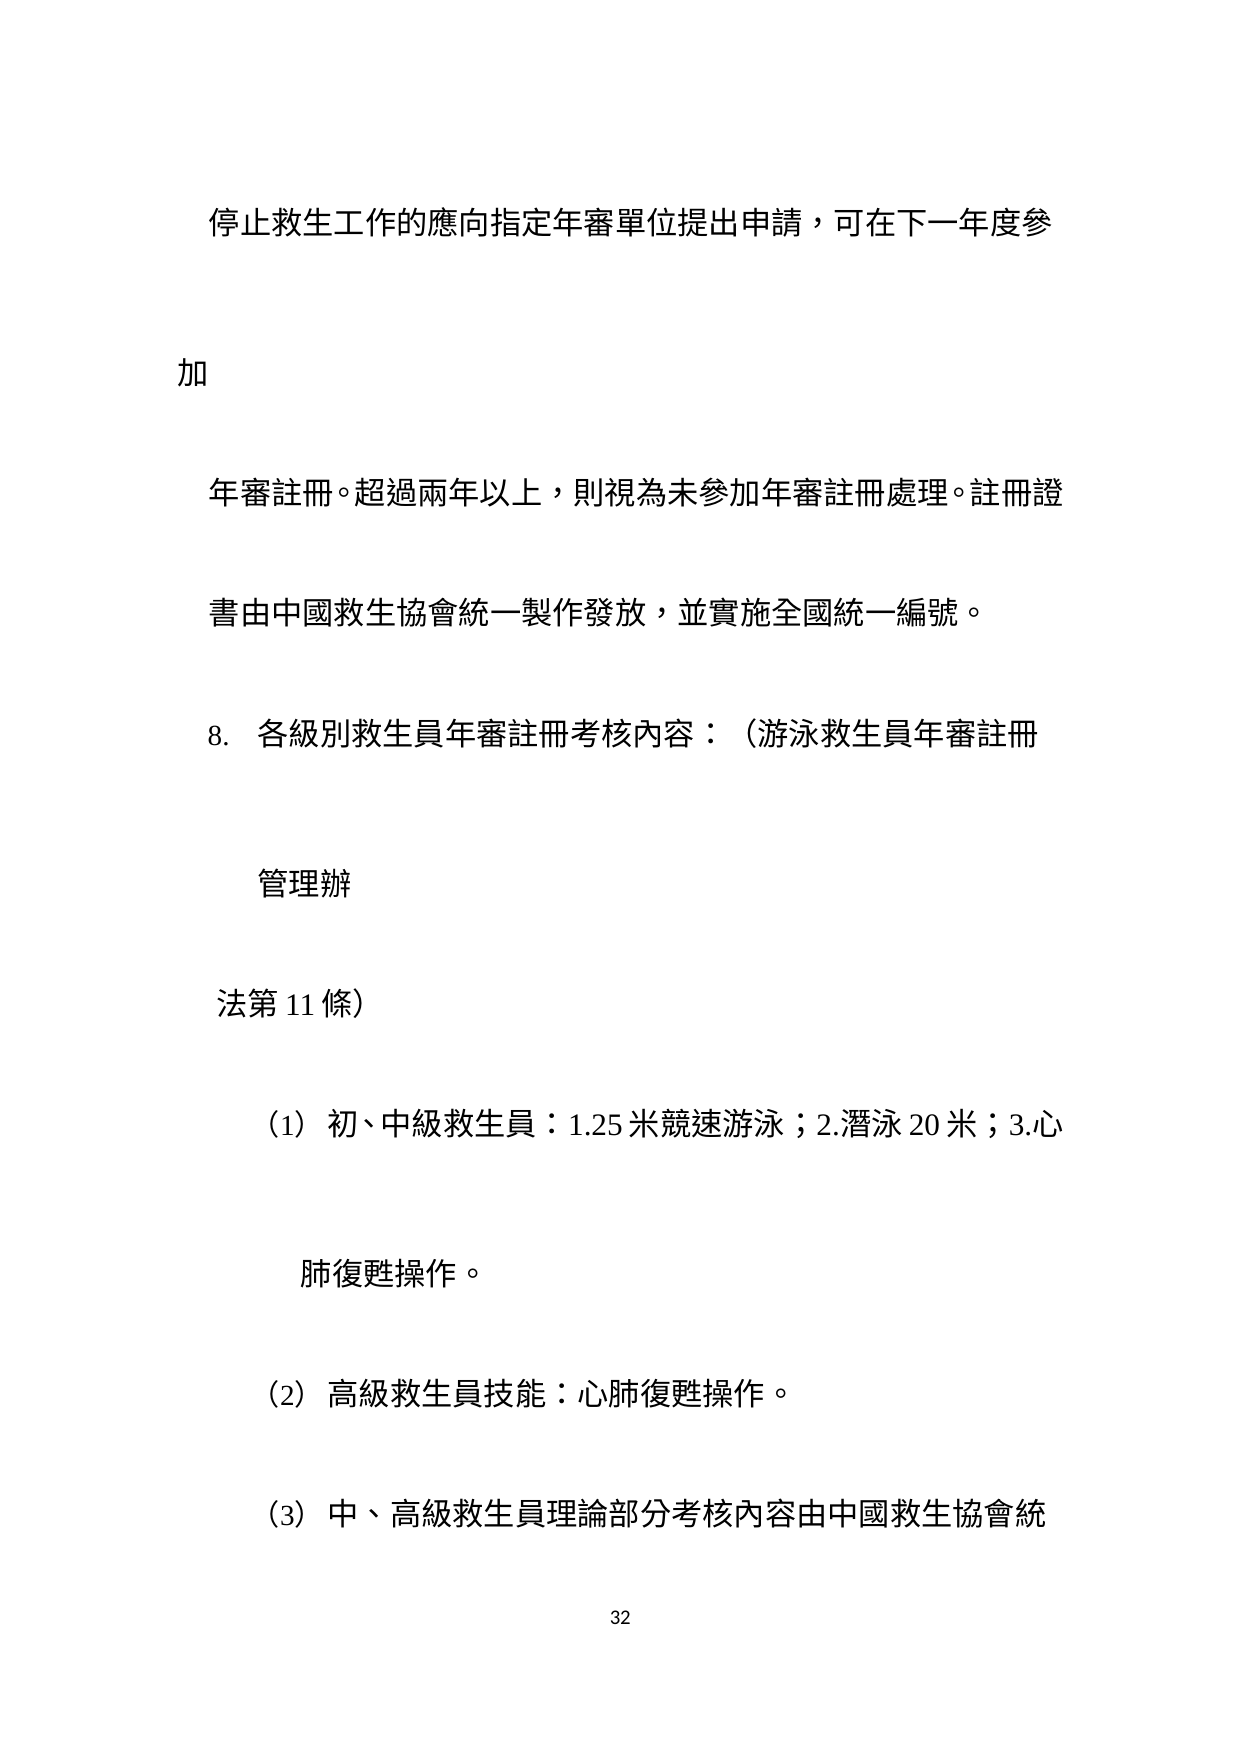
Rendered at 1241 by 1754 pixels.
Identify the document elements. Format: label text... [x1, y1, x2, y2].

text 年審註冊。超過兩年以上，則視為未參加年審註冊處理。註冊證 [177, 453, 1063, 528]
list 中、高級救生員理論部分考核內容由中國救生協會統 [251, 1475, 1063, 1550]
list 各級別救生員年審註冊考核內容：（游泳救生員年審註冊管理辦 [207, 694, 1063, 919]
list 初、中級救生員：1.25米競速游泳；2.潛泳20米；3.心肺復甦操作。 [251, 1084, 1063, 1309]
text 書由中國救生協會統一製作發放，並實施全國統一編號。 [177, 574, 1063, 649]
list 高級救生員技能：心肺復甦操作。 [251, 1354, 1063, 1429]
text 法第11條） [177, 964, 1063, 1039]
text 停止救生工作的應向指定年審單位提出申請，可在下一年度參加 [177, 183, 1063, 408]
